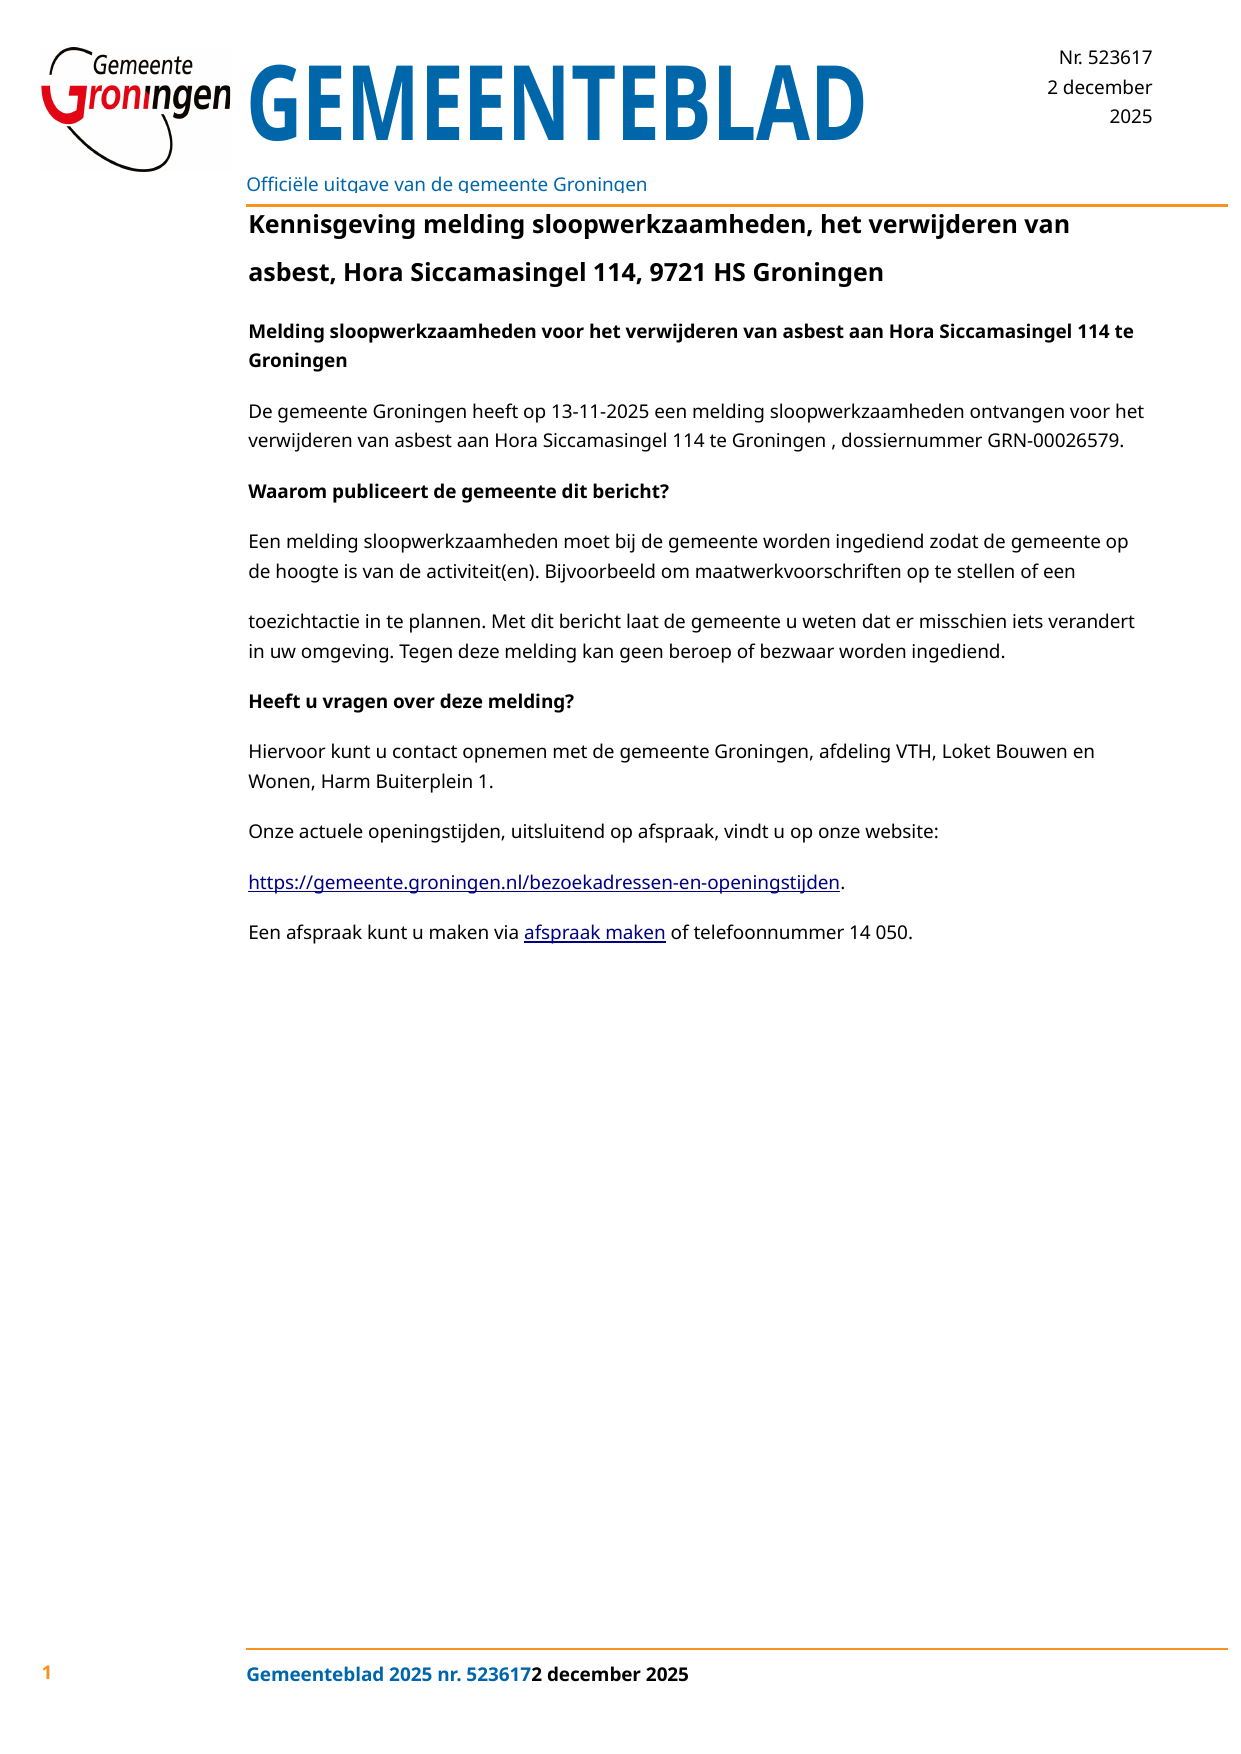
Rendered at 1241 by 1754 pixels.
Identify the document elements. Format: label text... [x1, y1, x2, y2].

text Onze actuele openingstijden, uitsluitend op afspraak, vindt u op onze website: [248, 819, 1152, 844]
text Hiervoor kunt u contact opnemen met de gemeente Groningen, afdeling VTH, Loket Bouwen en Wonen, Harm Buiterplein 1. [248, 739, 1152, 794]
text Heeft u vragen over deze melding? [248, 688, 1152, 714]
text Kennisgeving melding sloopwerkzaamheden, het verwijderen van asbest, Hora Siccamasingel 114, 9721 HS Groningen [248, 207, 1152, 288]
text Een melding sloopwerkzaamheden moet bij de gemeente worden ingediend zodat de gemeente op de hoogte is van de activiteit(en). Bijvoorbeeld om maatwerkvoorschriften op te stellen of een [248, 528, 1152, 584]
text Een afspraak kunt u maken via afspraak maken of telefoonnummer 14 050. [248, 919, 1152, 945]
text Waarom publiceert de gemeente dit bericht? [248, 478, 1152, 504]
text Melding sloopwerkzaamheden voor het verwijderen van asbest aan Hora Siccamasingel 114 te Groningen [248, 318, 1152, 373]
text De gemeente Groningen heeft op 13-11-2025 een melding sloopwerkzaamheden ontvangen voor het verwijderen van asbest aan Hora Siccamasingel 114 te Groningen , dossiernummer GRN-00026579. [248, 398, 1152, 453]
picture [41, 47, 231, 172]
text toezichtactie in te plannen. Met dit bericht laat de gemeente u weten dat er misschien iets verandert in uw omgeving. Tegen deze melding kan geen beroep of bezwaar worden ingediend. [248, 608, 1152, 664]
text https://gemeente.groningen.nl/bezoekadressen-en-openingstijden. [248, 869, 1152, 895]
